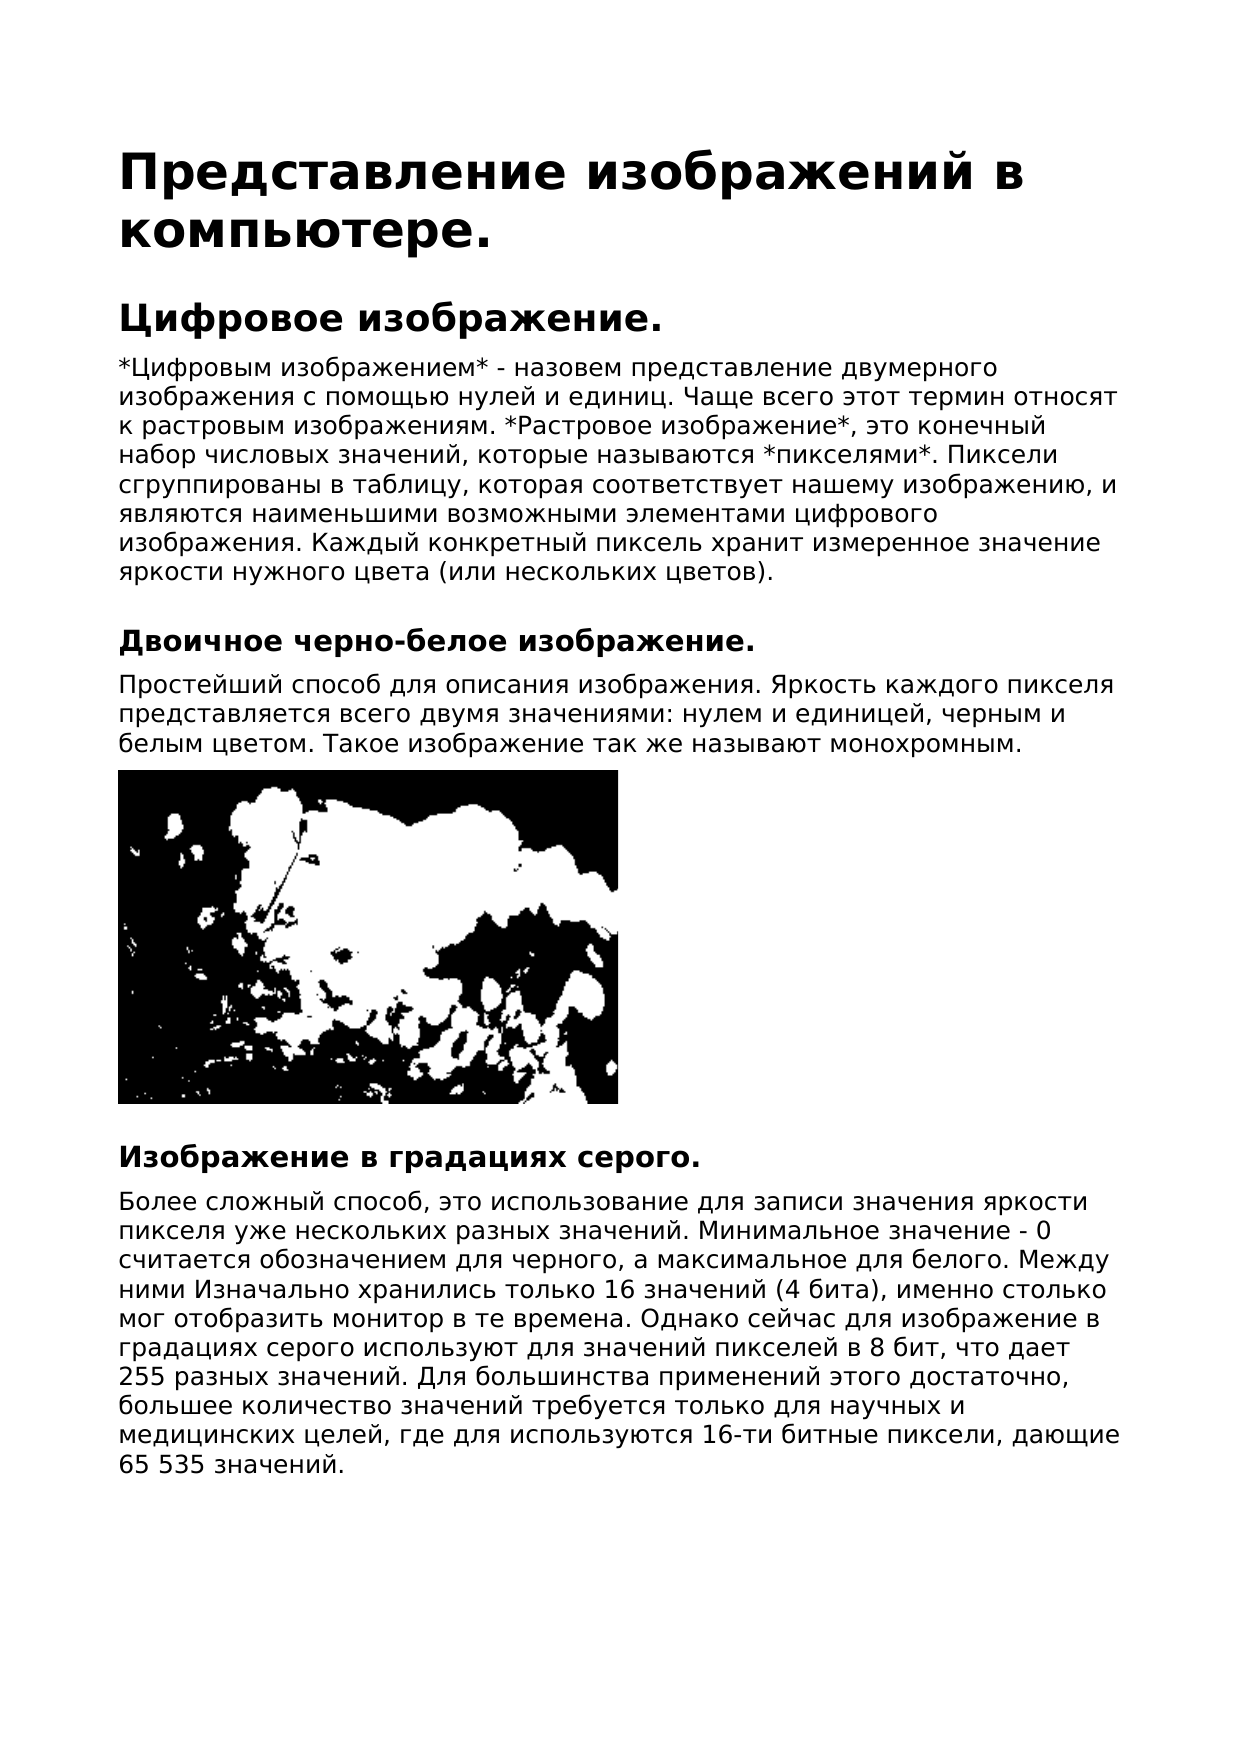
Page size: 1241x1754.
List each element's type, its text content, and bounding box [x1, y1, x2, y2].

subtitle Изображение в градациях серого. [118, 1141, 1122, 1175]
picture [118, 770, 619, 1104]
text Простейший способ для описания изображения. Яркость каждого пикселя представляется всего двумя значениями: нулем и единицей, черным и белым цветом. Такое изображение так же называют монохромным. [118, 671, 1122, 758]
text Более сложный способ, это использование для записи значения яркости пикселя уже нескольких разных значений. Минимальное значение - 0 считается обозначением для черного, а максимальное для белого. Между ними Изначально хранились только 16 значений (4 бита), именно столько мог отобразить монитор в те времена. Однако сейчас для изображение в градациях серого используют для значений пикселей в 8 бит, что дает 255 разных значений. Для большинства применений этого достаточно, большее количество значений требуется только для научных и медицинских целей, где для используются 16-ти битные пиксели, дающие 65 535 значений. [118, 1187, 1122, 1479]
subtitle Представление изображений в компьютере. [118, 143, 1122, 259]
subtitle Цифровое изображение. [118, 297, 1122, 341]
subtitle Двоичное черно-белое изображение. [118, 624, 1122, 658]
text *Цифровым изображением* - назовем представление двумерного изображения с помощью нулей и единиц. Чаще всего этот термин относят к растровым изображениям. *Растровое изображение*, это конечный набор числовых значений, которые называются *пикселями*. Пиксели сгруппированы в таблицу, которая соответствует нашему изображению, и являются наименьшими возможными элементами цифрового изображения. Каждый конкретный пиксель хранит измеренное значение яркости нужного цвета (или нескольких цветов). [118, 353, 1122, 587]
